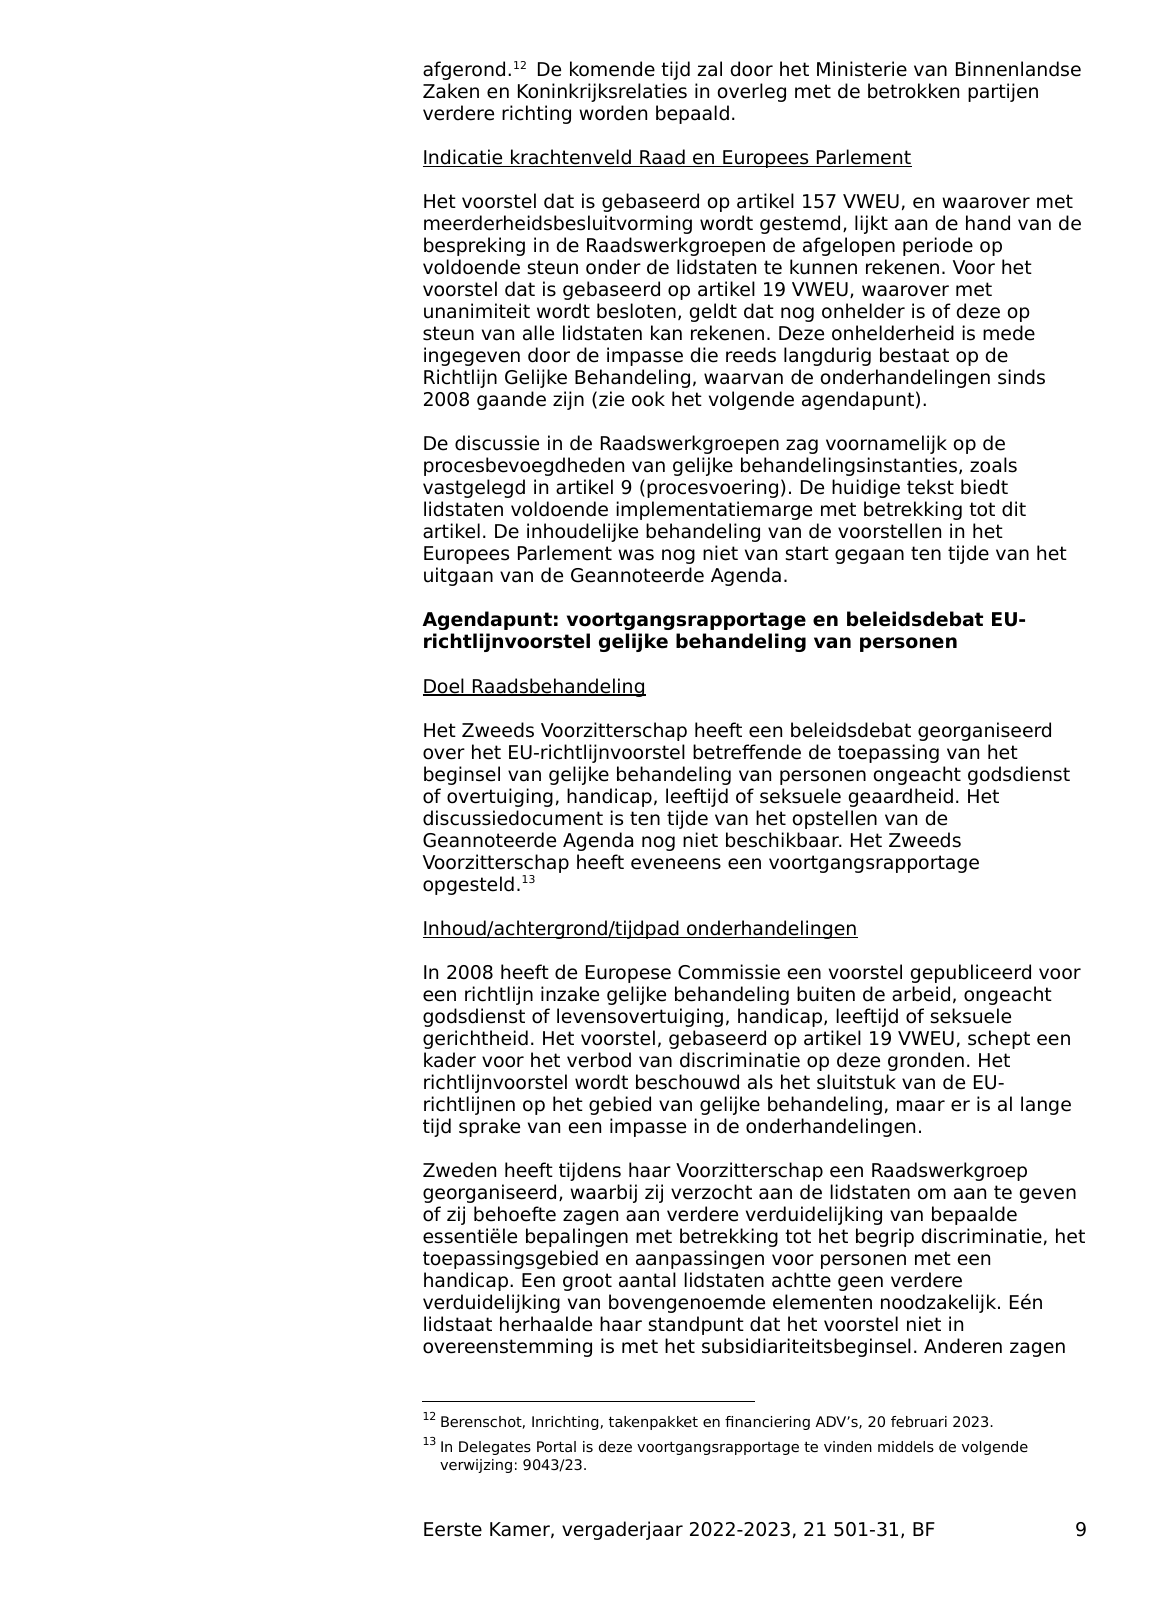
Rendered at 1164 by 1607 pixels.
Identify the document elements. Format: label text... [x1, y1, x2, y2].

text In 2008 heeft de Europese Commissie een voorstel gepubliceerd voor een richtlijn inzake gelijke behandeling buiten de arbeid, ongeacht godsdienst of levensovertuiging, handicap, leeftijd of seksuele gerichtheid. Het voorstel, gebaseerd op artikel 19 VWEU, schept een kader voor het verbod van discriminatie op deze gronden. Het richtlijnvoorstel wordt beschouwd als het sluitstuk van de EU-richtlijnen op het gebied van gelijke behandeling, maar er is al lange tijd sprake van een impasse in de onderhandelingen. [422, 962, 1087, 1138]
text Het Zweeds Voorzitterschap heeft een beleidsdebat georganiseerd over het EU-richtlijnvoorstel betreffende de toepassing van het beginsel van gelijke behandeling van personen ongeacht godsdienst of overtuiging, handicap, leeftijd of seksuele geaardheid. Het discussiedocument is ten tijde van het opstellen van de Geannoteerde Agenda nog niet beschikbaar. Het Zweeds Voorzitterschap heeft eveneens een voortgangsrapportage opgesteld. [422, 720, 1087, 896]
text Berenschot, Inrichting, takenpakket en financiering ADV’s, 20 februari 2023. [422, 1410, 1087, 1432]
text Zweden heeft tijdens haar Voorzitterschap een Raadswerkgroep georganiseerd, waarbij zij verzocht aan de lidstaten om aan te geven of zij behoefte zagen aan verdere verduidelijking van bepaalde essentiële bepalingen met betrekking tot het begrip discriminatie, het toepassingsgebied en aanpassingen voor personen met een handicap. Een groot aantal lidstaten achtte geen verdere verduidelijking van bovengenoemde elementen noodzakelijk. Eén lidstaat herhaalde haar standpunt dat het voorstel niet in overeenstemming is met het subsidiariteitsbeginsel. Anderen zagen [422, 1160, 1087, 1358]
subtitle Indicatie krachtenveld Raad en Europees Parlement [422, 147, 1087, 169]
text Het voorstel dat is gebaseerd op artikel 157 VWEU, en waarover met meerderheidsbesluitvorming wordt gestemd, lijkt aan de hand van de bespreking in de Raadswerkgroepen de afgelopen periode op voldoende steun onder de lidstaten te kunnen rekenen. Voor het voorstel dat is gebaseerd op artikel 19 VWEU, waarover met unanimiteit wordt besloten, geldt dat nog onhelder is of deze op steun van alle lidstaten kan rekenen. Deze onhelderheid is mede ingegeven door de impasse die reeds langdurig bestaat op de Richtlijn Gelijke Behandeling, waarvan de onderhandelingen sinds 2008 gaande zijn (zie ook het volgende agendapunt). [422, 191, 1087, 411]
text De richtlijnen houden verder geen substantiële wijzigingen in voor de praktijk zoals deze reeds plaatsvindt in Nederland, nu het College voor de Rechten van de Mens en de antidiscriminatievoorzieningen goeddeels aan de standaarden voldoen. Gevolg van de invoering van de richtlijnen zal zijn dat het College voor de Rechten van de Mens ook kennis zal kunnen nemen van klachten over ongelijke behandeling op grond van geslacht bij de sociale zekerheid, zoals geregeld in Richtlijn 79/7/EEG van de Raad. Het tweede punt betreft de financiering van gelijkebehandelingsinstanties. Nu daar ook antidiscriminatievoorzieningen onder vallen, geldt ook het bredere vereiste van adequate financiering voor deze organisaties. Een onderzoek door Berenschot naar de inrichting, het takenpakket en de financiering van de antidiscriminatievoorzieningen is onlangs afgerond. De komende tijd zal door het Ministerie van Binnenlandse Zaken en Koninkrijksrelaties in overleg met de betrokken partijen verdere richting worden bepaald. [422, 59, 1087, 125]
subtitle Inhoud/achtergrond/tijdpad onderhandelingen [422, 918, 1087, 940]
text In Delegates Portal is deze voortgangsrapportage te vinden middels de volgende verwijzing: 9043/23. [422, 1435, 1087, 1474]
text De discussie in de Raadswerkgroepen zag voornamelijk op de procesbevoegdheden van gelijke behandelingsinstanties, zoals vastgelegd in artikel 9 (procesvoering). De huidige tekst biedt lidstaten voldoende implementatiemarge met betrekking tot dit artikel. De inhoudelijke behandeling van de voorstellen in het Europees Parlement was nog niet van start gegaan ten tijde van het uitgaan van de Geannoteerde Agenda. [422, 433, 1087, 587]
subtitle Agendapunt: voortgangsrapportage en beleidsdebat EU-richtlijnvoorstel gelijke behandeling van personen [422, 609, 1087, 653]
subtitle Doel Raadsbehandeling [422, 676, 1087, 697]
